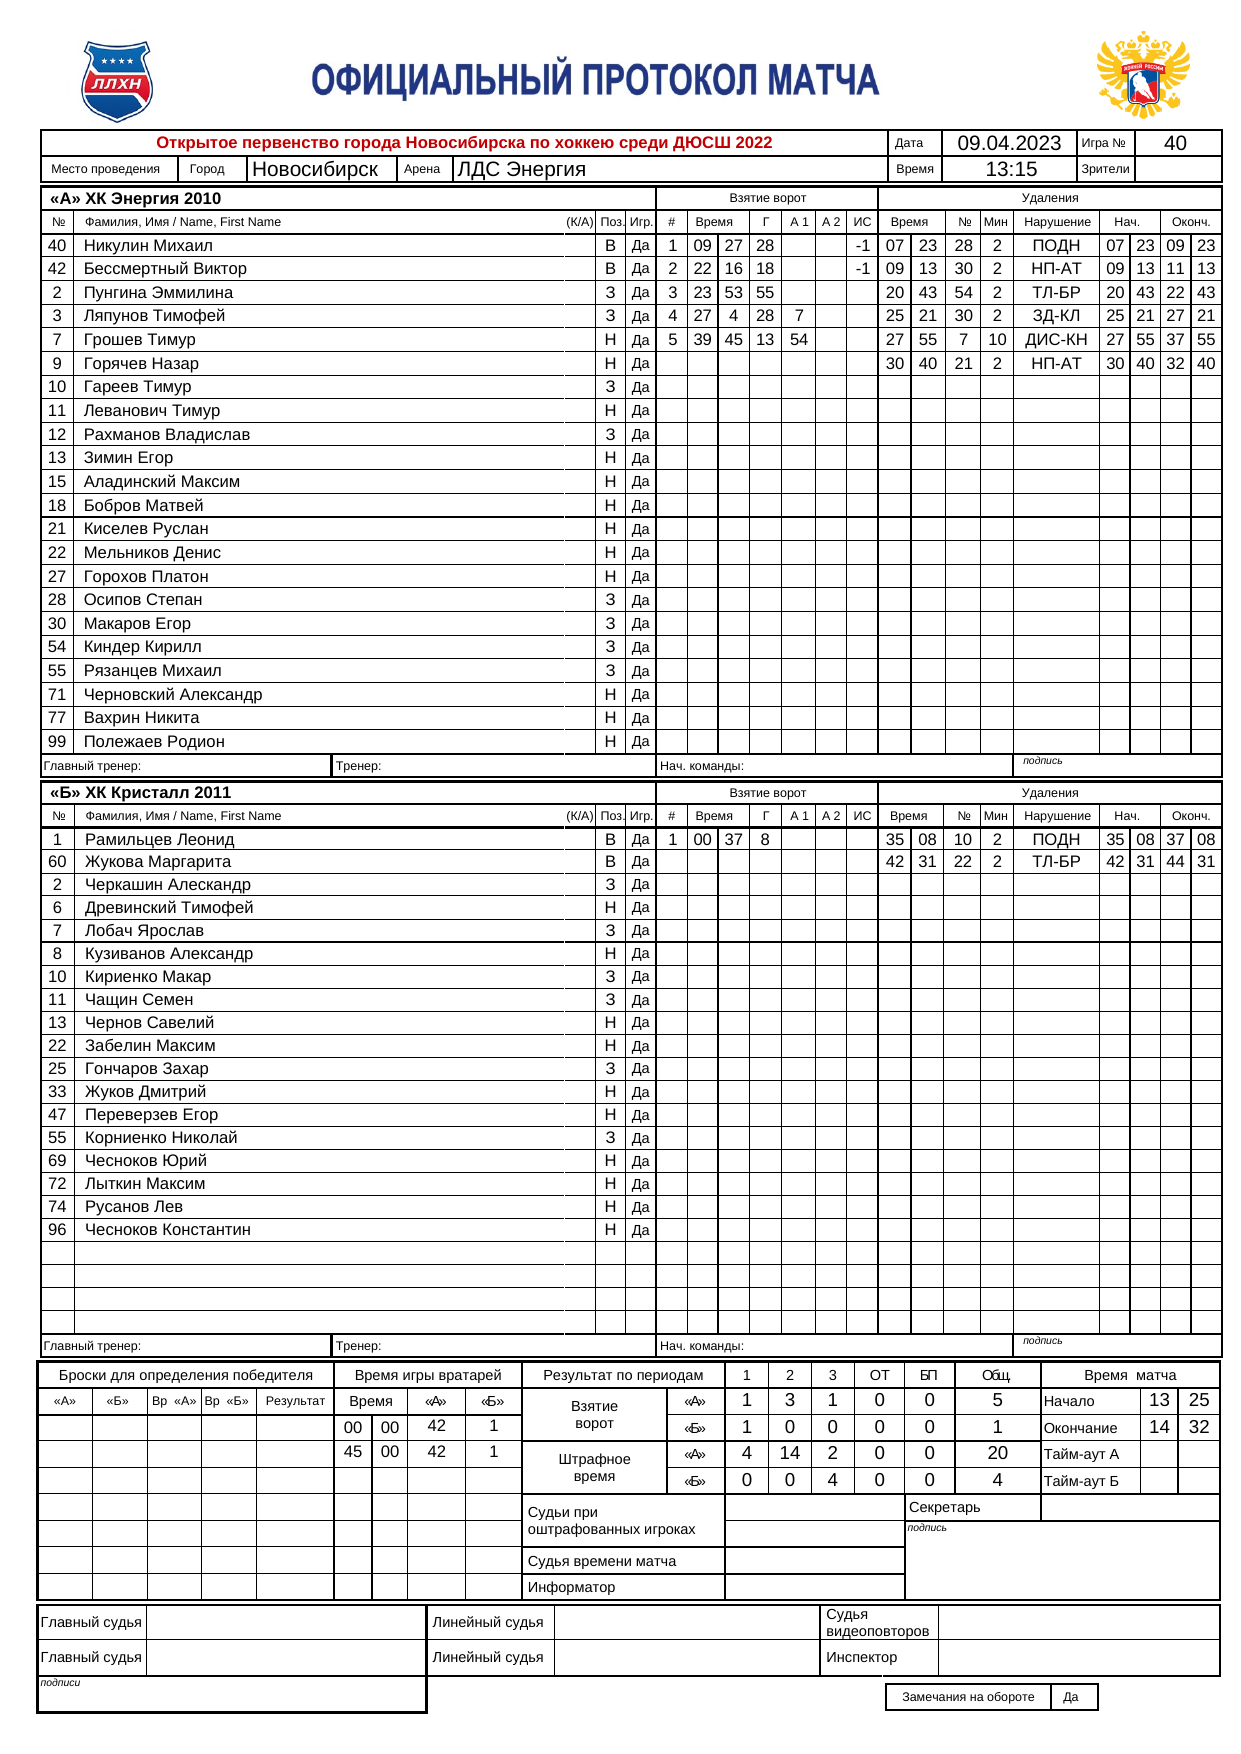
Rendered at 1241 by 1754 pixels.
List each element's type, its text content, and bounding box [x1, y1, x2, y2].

table_cell 1 [726, 1389, 768, 1413]
table_cell [782, 565, 815, 587]
table_cell [565, 1242, 595, 1264]
table_cell [596, 1288, 625, 1310]
table_cell [726, 1548, 904, 1573]
table_cell [1192, 966, 1221, 987]
table_cell [912, 494, 945, 516]
table_cell [782, 1311, 815, 1333]
table_cell 2 [981, 281, 1013, 303]
table_cell Время [879, 211, 945, 233]
table_cell Да [626, 518, 655, 540]
table_cell [1192, 920, 1221, 941]
table_cell [816, 235, 846, 256]
table_cell 31 [1192, 850, 1221, 872]
table_cell (К/А) [565, 211, 595, 233]
table_cell [726, 1495, 904, 1520]
table_cell 25 [42, 1058, 74, 1079]
table_cell [1192, 446, 1221, 469]
table_cell [750, 683, 781, 706]
table_cell [657, 659, 687, 682]
table_cell 23 [688, 281, 717, 303]
table_cell [1100, 518, 1129, 540]
table_cell [782, 1127, 815, 1149]
table_cell [912, 1035, 943, 1057]
table_cell Время [335, 1389, 407, 1413]
table_cell 5 [657, 328, 687, 351]
table_cell 32 [1179, 1415, 1219, 1440]
table_cell [981, 1311, 1013, 1333]
table_cell [688, 1173, 717, 1195]
table_cell [782, 399, 815, 422]
table_cell 54 [42, 636, 73, 658]
table_cell [750, 376, 781, 398]
table_cell [1161, 494, 1190, 516]
table_cell [408, 1494, 465, 1520]
table_cell 32 [1161, 352, 1190, 374]
table_cell [912, 1081, 943, 1103]
table_cell [981, 1288, 1013, 1310]
table_cell [847, 518, 877, 540]
table_cell [946, 494, 980, 516]
table_cell [981, 494, 1013, 516]
table_cell 18 [42, 494, 73, 516]
table_cell [719, 541, 749, 564]
table_cell Окончание [1042, 1415, 1140, 1440]
table_cell [1100, 588, 1129, 611]
table_cell 0 [769, 1468, 811, 1493]
table_cell Н [596, 446, 625, 469]
table_cell «А» [668, 1442, 724, 1467]
table_cell 37 [719, 829, 749, 849]
table_cell [750, 659, 781, 682]
table_cell [1131, 1219, 1160, 1241]
table_cell [1100, 707, 1129, 729]
table_cell [565, 1104, 595, 1126]
table_cell [726, 1521, 904, 1546]
table_cell [944, 1127, 980, 1149]
table_cell Н [596, 470, 625, 493]
table_cell [912, 1173, 943, 1195]
table_cell [816, 707, 846, 729]
table_cell [1161, 1265, 1190, 1287]
table_cell 11 [1161, 257, 1190, 280]
table_cell [688, 874, 717, 895]
table_cell [912, 683, 945, 706]
table_cell [726, 1575, 904, 1599]
table_cell [879, 683, 910, 706]
table_cell [39, 1441, 92, 1467]
table_cell 7 [782, 305, 815, 327]
table_cell [719, 1035, 749, 1057]
table_cell Рахманов Владислав [74, 423, 564, 445]
table_cell Поз. [596, 211, 625, 233]
table_cell [1014, 1012, 1099, 1033]
table_cell [847, 328, 877, 351]
table_cell [944, 896, 980, 918]
table_cell Г [750, 211, 781, 233]
table_cell [565, 399, 595, 422]
table_cell [912, 896, 943, 918]
table_header БП [905, 1363, 954, 1387]
table_cell 21 [912, 305, 945, 327]
table_cell 72 [42, 1173, 74, 1195]
table_cell [1100, 1081, 1129, 1103]
table_cell [847, 1127, 877, 1149]
table_cell [657, 399, 687, 422]
table_cell [847, 541, 877, 564]
table_cell Да [626, 423, 655, 445]
table_cell [847, 1219, 877, 1241]
table_cell [1161, 1219, 1190, 1241]
table_cell [912, 730, 945, 753]
table_cell Н [596, 352, 625, 374]
table_cell [565, 541, 595, 564]
table_cell [1100, 1104, 1129, 1126]
table_cell подписи [39, 1677, 425, 1711]
table_cell 1 [726, 1415, 768, 1440]
table_cell [981, 588, 1013, 611]
table_cell 20 [956, 1442, 1040, 1467]
table_cell 35 [879, 829, 910, 849]
table_cell Рамильцев Леонид [75, 829, 564, 849]
table_cell [944, 1242, 980, 1264]
table_cell [750, 1127, 781, 1149]
table_cell [565, 612, 595, 634]
table_cell 2 [42, 281, 73, 303]
table_cell [750, 470, 781, 493]
table_cell [879, 707, 910, 729]
table_cell ЗД-КЛ [1014, 305, 1099, 327]
table_cell З [596, 659, 625, 682]
table_cell [1100, 874, 1129, 895]
table_cell [912, 518, 945, 540]
table_cell [373, 1521, 407, 1546]
table_cell [1161, 423, 1190, 445]
table_cell Да [626, 446, 655, 469]
table_cell 2 [42, 874, 74, 895]
table_cell [1131, 612, 1160, 634]
table_cell [750, 1311, 781, 1333]
table_cell [565, 683, 595, 706]
table_cell [912, 1219, 943, 1241]
table_cell Мин [981, 211, 1013, 233]
table_cell [688, 1035, 717, 1057]
table_cell [782, 612, 815, 634]
table_cell 42 [42, 257, 73, 280]
table_cell [782, 352, 815, 374]
table_cell [981, 1127, 1013, 1149]
table_cell [1014, 399, 1099, 422]
table_cell «Б» [668, 1468, 724, 1493]
table_cell [750, 636, 781, 658]
table_cell [688, 612, 717, 634]
table_cell 1 [466, 1441, 521, 1467]
table_header Игра № [1078, 131, 1134, 155]
table_cell Зрители [1078, 157, 1134, 181]
table_cell [1131, 1196, 1160, 1218]
table_cell Леванович Тимур [74, 399, 564, 422]
table_cell [1014, 494, 1099, 516]
table_cell Вр «Б» [202, 1389, 256, 1413]
table_cell [657, 541, 687, 564]
table_header Общ. [956, 1363, 1040, 1387]
table_cell З [596, 305, 625, 327]
table_cell [912, 588, 945, 611]
table_cell [93, 1521, 147, 1546]
table_cell 35 [1100, 829, 1129, 849]
table_cell [688, 920, 717, 941]
table_cell [565, 470, 595, 493]
table_cell [912, 659, 945, 682]
table_cell [879, 423, 910, 445]
table_cell [816, 376, 846, 398]
table_cell [1161, 683, 1190, 706]
table_cell Да [626, 874, 655, 895]
table_cell 09 [879, 257, 910, 280]
table_cell [1014, 1311, 1099, 1333]
table_cell 22 [688, 257, 717, 280]
table_cell Да [626, 1150, 655, 1172]
table_cell [1161, 376, 1190, 398]
table_cell [847, 1035, 877, 1057]
table_cell [847, 352, 877, 374]
table_cell [750, 612, 781, 634]
table_cell 9 [42, 352, 73, 374]
table_cell [816, 399, 846, 422]
table_cell подпись [906, 1522, 1219, 1599]
table_cell [1100, 399, 1129, 422]
table_header Взятие ворот [657, 783, 877, 803]
table_cell [1192, 1012, 1221, 1033]
table_cell [719, 1219, 749, 1241]
table_cell [847, 636, 877, 658]
table_cell [782, 1173, 815, 1195]
table_cell [782, 281, 815, 303]
table_cell 13 [750, 328, 781, 351]
table_cell [1192, 1104, 1221, 1126]
table_cell 00 [335, 1416, 371, 1440]
table_cell [148, 1547, 201, 1573]
table_cell З [596, 281, 625, 303]
table_cell [750, 446, 781, 469]
table_cell [657, 1035, 687, 1057]
table_cell 22 [42, 541, 73, 564]
table_cell [847, 1242, 877, 1264]
table_cell [1014, 1288, 1099, 1310]
table_cell [565, 874, 595, 895]
table_cell [148, 1416, 201, 1440]
table_cell 14 [1141, 1415, 1177, 1440]
table_cell [981, 423, 1013, 445]
table_cell 55 [1131, 328, 1160, 351]
table_cell ИС [847, 805, 877, 826]
table_cell Да [626, 966, 655, 987]
table_cell [1100, 659, 1129, 682]
table_cell [1161, 966, 1190, 987]
table_cell Н [596, 1104, 625, 1126]
table_cell [626, 1242, 655, 1264]
table_cell [1161, 636, 1190, 658]
table_cell [981, 1081, 1013, 1103]
table_cell 08 [912, 829, 943, 849]
table_cell # [657, 805, 687, 826]
table_cell [782, 446, 815, 469]
table_cell 99 [42, 730, 73, 753]
table_cell [1131, 989, 1160, 1011]
table_cell [981, 399, 1013, 422]
table_cell [657, 470, 687, 493]
table_cell 96 [42, 1219, 74, 1241]
table_cell 69 [42, 1150, 74, 1172]
table_cell Да [626, 850, 655, 872]
table_cell [912, 1012, 943, 1033]
table_cell Горохов Платон [74, 565, 564, 587]
table_cell [719, 874, 749, 895]
table_cell [565, 305, 595, 327]
table_cell 42 [408, 1441, 465, 1467]
table_cell Н [596, 1035, 625, 1057]
table_cell Никулин Михаил [74, 235, 564, 256]
table_cell [1014, 896, 1099, 918]
table_cell [1131, 446, 1160, 469]
table_cell [1131, 1173, 1160, 1195]
table_cell [565, 423, 595, 445]
table_cell [565, 281, 595, 303]
table_header Открытое первенство города Новосибирска по хоккею среди ДЮСШ 2022 [42, 131, 887, 155]
table_cell [944, 1035, 980, 1057]
table_cell [202, 1521, 256, 1546]
table_cell [981, 376, 1013, 398]
table_cell 00 [373, 1441, 407, 1467]
table_cell [1192, 1058, 1221, 1079]
table_cell [816, 565, 846, 587]
table_cell Да [626, 328, 655, 351]
table_cell [816, 588, 846, 611]
table_cell [657, 730, 687, 753]
table_cell [565, 588, 595, 611]
table_cell [816, 1265, 846, 1287]
table_cell [565, 920, 595, 941]
table_cell 8 [42, 943, 74, 964]
table_cell [883, 1677, 1220, 1681]
table_cell [657, 896, 687, 918]
table_cell Да [626, 896, 655, 918]
table_cell Киселев Руслан [74, 518, 564, 540]
table_cell [657, 446, 687, 469]
table_cell [1100, 920, 1129, 941]
table_cell [750, 541, 781, 564]
table_header Время игры вратарей [335, 1363, 521, 1387]
table_cell [1131, 1058, 1160, 1079]
table_cell [626, 1265, 655, 1287]
table_cell Бобров Матвей [74, 494, 564, 516]
table_cell [1100, 730, 1129, 753]
table_cell [847, 659, 877, 682]
table_cell [879, 1104, 910, 1126]
table_cell [1131, 518, 1160, 540]
table_cell З [596, 989, 625, 1011]
table_cell [879, 588, 910, 611]
table_cell Осипов Степан [74, 588, 564, 611]
table_cell [688, 636, 717, 658]
table_cell Нач. команды: [657, 1335, 1012, 1356]
table_cell [912, 1311, 943, 1333]
table_cell [1136, 157, 1221, 181]
table_cell [688, 470, 717, 493]
table_cell [1192, 1288, 1221, 1310]
table_cell Тренер: [333, 1335, 655, 1356]
table_cell [688, 1311, 717, 1333]
table_cell [93, 1547, 147, 1573]
table_cell Оконч. [1161, 805, 1221, 826]
table_cell Да [626, 305, 655, 327]
table_cell 54 [946, 281, 980, 303]
table_cell [1014, 636, 1099, 658]
table_cell [657, 1311, 687, 1333]
table_cell [657, 1058, 687, 1079]
table_cell [719, 730, 749, 753]
table_cell [565, 518, 595, 540]
table_cell [750, 966, 781, 987]
table_cell Да [626, 920, 655, 941]
table_cell [719, 896, 749, 918]
table_cell [981, 707, 1013, 729]
table_cell [1014, 376, 1099, 398]
table_cell [912, 1196, 943, 1218]
table_cell Да [626, 943, 655, 964]
table_cell [719, 850, 749, 872]
table_cell [688, 1196, 717, 1218]
table_cell [847, 376, 877, 398]
table_cell [1100, 1127, 1129, 1149]
table_cell Н [596, 399, 625, 422]
table_cell [719, 470, 749, 493]
table_cell [1014, 920, 1099, 941]
table_cell [39, 1521, 92, 1546]
table_cell 7 [42, 328, 73, 351]
table_cell [1161, 1196, 1190, 1218]
table_cell З [596, 1127, 625, 1149]
table_cell 28 [42, 588, 73, 611]
table_cell [719, 1127, 749, 1149]
table_cell 27 [879, 328, 910, 351]
table_cell [688, 989, 717, 1011]
table_cell Судья видеоповторов [821, 1606, 938, 1639]
table_cell [847, 470, 877, 493]
table_header Дата [889, 131, 941, 155]
table_cell [750, 874, 781, 895]
table_header 2 [769, 1363, 811, 1387]
table_cell [1161, 470, 1190, 493]
table_cell [428, 1677, 882, 1711]
table_cell [565, 1265, 595, 1287]
table_cell [981, 636, 1013, 658]
table_cell [912, 470, 945, 493]
table_cell Н [596, 943, 625, 964]
table_cell [847, 850, 877, 872]
table_cell [148, 1468, 201, 1493]
table_cell А 2 [816, 805, 846, 826]
table_cell [719, 966, 749, 987]
table_cell [688, 730, 717, 753]
table_cell [944, 1173, 980, 1195]
table_cell [750, 1081, 781, 1103]
table_cell [912, 920, 943, 941]
table_cell [1161, 1311, 1190, 1333]
table_cell [335, 1521, 371, 1546]
table_header «А» ХК Энергия 2010 [42, 188, 655, 209]
table_cell [657, 1196, 687, 1218]
table_cell [847, 874, 877, 895]
table_cell [75, 1265, 564, 1287]
table_cell [750, 565, 781, 587]
table_cell 2 [981, 257, 1013, 280]
table_cell 3 [769, 1389, 811, 1413]
table_cell 2 [981, 352, 1013, 374]
table_cell [816, 829, 846, 849]
table_cell [1014, 1173, 1099, 1195]
table_cell [688, 1127, 717, 1149]
table_cell [981, 1196, 1013, 1218]
table_cell Чащин Семен [75, 989, 564, 1011]
table_cell [1192, 518, 1221, 540]
table_cell [816, 281, 846, 303]
table_cell [657, 518, 687, 540]
table_cell [719, 565, 749, 587]
table_cell [782, 1012, 815, 1033]
table_cell [981, 1058, 1013, 1079]
table_cell 53 [719, 281, 749, 303]
table_cell [1131, 399, 1160, 422]
table_cell НП-АТ [1014, 352, 1099, 374]
table_cell [719, 446, 749, 469]
table_cell [657, 1150, 687, 1172]
table_cell [565, 636, 595, 658]
table_cell [981, 1150, 1013, 1172]
table_cell [688, 1265, 717, 1287]
table_cell [981, 730, 1013, 753]
table_cell НП-АТ [1014, 257, 1099, 280]
table_cell Инспектор [821, 1640, 938, 1675]
table_cell [75, 1288, 564, 1310]
table_cell [93, 1441, 147, 1467]
table_cell [39, 1468, 92, 1493]
table_cell [847, 1058, 877, 1079]
table_cell [148, 1574, 201, 1599]
table_cell [782, 896, 815, 918]
table_cell Да [626, 730, 655, 753]
table_cell 4 [726, 1442, 768, 1467]
table_cell Да [626, 1081, 655, 1103]
table_cell ЛДС Энергия [454, 157, 887, 181]
table_cell Нарушение [1014, 805, 1099, 826]
table_cell [816, 518, 846, 540]
table_cell [879, 896, 910, 918]
table_cell [565, 989, 595, 1011]
table_cell 0 [769, 1415, 811, 1440]
table_cell 0 [905, 1468, 954, 1493]
table_cell 13 [42, 446, 73, 469]
table_cell [816, 636, 846, 658]
table_cell [373, 1547, 407, 1573]
table_cell [1192, 541, 1221, 564]
table_cell З [596, 612, 625, 634]
table_cell 09 [1100, 257, 1129, 280]
table_cell [1131, 1012, 1160, 1033]
table_cell [981, 1265, 1013, 1287]
table_cell [1161, 1104, 1190, 1126]
table_cell 1 [466, 1416, 521, 1440]
table_cell [782, 1150, 815, 1172]
table_cell [565, 1035, 595, 1057]
table_cell [946, 423, 980, 445]
table_cell [782, 989, 815, 1011]
table_cell [782, 966, 815, 987]
table_header Да [1052, 1685, 1097, 1709]
table_cell [750, 1242, 781, 1264]
table_cell [1161, 920, 1190, 941]
table_cell 45 [719, 328, 749, 351]
table_cell 31 [912, 850, 943, 872]
table_cell [719, 1288, 749, 1310]
table_cell [1131, 1265, 1160, 1287]
table_cell [782, 494, 815, 516]
table_cell 47 [42, 1104, 74, 1126]
table_cell [688, 376, 717, 398]
table_cell [1192, 1173, 1221, 1195]
table_cell [93, 1494, 147, 1520]
table_cell [912, 1242, 943, 1264]
table_cell Судья времени матча [523, 1548, 724, 1573]
table_cell [565, 1127, 595, 1149]
table_cell [39, 1574, 92, 1599]
table_cell [1131, 376, 1160, 398]
table_cell В [596, 850, 625, 872]
table_cell 1 [812, 1389, 854, 1413]
table_header Замечания на обороте [887, 1685, 1050, 1709]
table_cell [912, 612, 945, 634]
table_cell [257, 1547, 333, 1573]
table_cell [816, 1196, 846, 1218]
table_cell [657, 1104, 687, 1126]
table_cell Тренер: [333, 755, 655, 776]
table_cell [981, 659, 1013, 682]
table_cell Н [596, 494, 625, 516]
table_cell 21 [42, 518, 73, 540]
table_cell [847, 966, 877, 987]
table_cell [1192, 943, 1221, 964]
table_cell [879, 1173, 910, 1195]
table_cell Да [626, 541, 655, 564]
table_cell [565, 659, 595, 682]
table_cell [1161, 874, 1190, 895]
table_cell «Б» [668, 1415, 724, 1440]
table_cell [1141, 1441, 1177, 1467]
table_cell 3 [42, 305, 73, 327]
table_cell [1014, 1219, 1099, 1241]
table_cell [688, 850, 717, 872]
table_cell [782, 1196, 815, 1218]
table_header Удаления [879, 188, 1221, 209]
table_cell (К/А) [565, 805, 595, 826]
table_cell [1192, 636, 1221, 658]
table_cell 55 [750, 281, 781, 303]
table_cell Время [879, 805, 943, 826]
table_cell [1192, 707, 1221, 729]
table_cell [335, 1547, 371, 1573]
table_cell [782, 659, 815, 682]
table_cell [879, 1127, 910, 1149]
table_cell [1014, 541, 1099, 564]
table_cell [657, 1012, 687, 1033]
table_cell Да [626, 565, 655, 587]
table_cell [816, 1242, 846, 1264]
table_cell [879, 636, 910, 658]
table_cell [1161, 707, 1190, 729]
table_cell [1192, 1219, 1221, 1241]
table_cell [147, 1606, 425, 1639]
table_cell Новосибирск [248, 157, 396, 181]
table_cell Н [596, 1196, 625, 1218]
table_cell [688, 588, 717, 611]
table_cell 15 [42, 470, 73, 493]
table_cell [981, 612, 1013, 634]
table_cell Макаров Егор [74, 612, 564, 634]
table_cell Да [626, 707, 655, 729]
table_cell [782, 636, 815, 658]
table_cell [657, 1081, 687, 1103]
table_cell [816, 920, 846, 941]
table_cell 23 [1192, 235, 1221, 256]
table_cell [981, 541, 1013, 564]
table_cell [847, 1081, 877, 1103]
table_cell [816, 1150, 846, 1172]
table_cell [1100, 636, 1129, 658]
table_cell [816, 1173, 846, 1195]
table_cell Да [626, 399, 655, 422]
table_cell [1161, 1127, 1190, 1149]
table_cell 43 [1131, 281, 1160, 303]
table_cell 40 [42, 235, 73, 256]
table_cell [1014, 989, 1099, 1011]
table_cell 27 [719, 235, 749, 256]
table_cell Да [626, 257, 655, 280]
table_cell [202, 1468, 256, 1493]
table_cell [1100, 1265, 1129, 1287]
table_cell [782, 1288, 815, 1310]
table_cell [782, 376, 815, 398]
table_cell [688, 1242, 717, 1264]
table_cell [148, 1441, 201, 1467]
table_cell [816, 1058, 846, 1079]
table_cell [596, 1265, 625, 1287]
table_cell Да [626, 659, 655, 682]
table_cell Вахрин Никита [74, 707, 564, 729]
table_cell [1014, 446, 1099, 469]
table_cell 22 [1161, 281, 1190, 303]
table_cell [1014, 1081, 1099, 1103]
table_cell [565, 1012, 595, 1033]
table_cell [657, 1173, 687, 1195]
table_cell [257, 1521, 333, 1546]
table_cell [1131, 1081, 1160, 1103]
table_cell [816, 683, 846, 706]
table_cell 0 [855, 1389, 904, 1413]
table_cell [1014, 1265, 1099, 1287]
table_cell [565, 446, 595, 469]
table_cell [1100, 1150, 1129, 1172]
table_cell [1014, 1150, 1099, 1172]
table_cell [565, 1173, 595, 1195]
table_cell [1192, 896, 1221, 918]
table_cell Результат [257, 1389, 333, 1413]
table_cell [1192, 376, 1221, 398]
table_cell [93, 1416, 147, 1440]
table_cell [1014, 1196, 1099, 1218]
table_cell 10 [981, 328, 1013, 351]
table_cell 00 [373, 1416, 407, 1440]
table_cell 0 [905, 1415, 954, 1440]
table_cell 07 [879, 235, 910, 256]
table_cell [912, 707, 945, 729]
table_cell [1100, 943, 1129, 964]
table_cell [1161, 565, 1190, 587]
table_cell [981, 966, 1013, 987]
table_cell 4 [657, 305, 687, 327]
table_cell [847, 281, 877, 303]
table_cell [1100, 966, 1129, 987]
table_cell [1161, 943, 1190, 964]
table_cell 10 [944, 829, 980, 849]
table_cell Жуков Дмитрий [75, 1081, 564, 1103]
table_cell [981, 1104, 1013, 1126]
table_cell [912, 1104, 943, 1126]
table_cell 7 [946, 328, 980, 351]
table_cell [782, 874, 815, 895]
table_cell [847, 1150, 877, 1172]
table_cell [719, 943, 749, 964]
table_cell Оконч. [1161, 211, 1221, 233]
table_cell 11 [42, 399, 73, 422]
table_cell [879, 399, 910, 422]
table_cell Судьи при оштрафованных игроках [523, 1495, 724, 1546]
table_cell [750, 1035, 781, 1057]
table_cell Горячев Назар [74, 352, 564, 374]
table_cell [912, 943, 943, 964]
table_cell [816, 328, 846, 351]
table_cell [1014, 1127, 1099, 1149]
table_cell 18 [750, 257, 781, 280]
table_cell [565, 966, 595, 987]
table_header ОТ [855, 1363, 904, 1387]
table_cell [1131, 707, 1160, 729]
table_cell 54 [782, 328, 815, 351]
table_cell 28 [750, 305, 781, 327]
table_cell [1192, 1150, 1221, 1172]
table_cell 2 [981, 850, 1013, 872]
table_cell [981, 470, 1013, 493]
table_cell [565, 376, 595, 398]
table_cell 0 [855, 1442, 904, 1467]
table_cell [1131, 541, 1160, 564]
table_cell [466, 1547, 521, 1573]
table_cell [1014, 588, 1099, 611]
table_cell [981, 1035, 1013, 1057]
table_cell [946, 399, 980, 422]
table_cell [626, 1311, 655, 1333]
table_cell Да [626, 683, 655, 706]
table_header Удаления [879, 783, 1221, 803]
table_cell [719, 989, 749, 1011]
table_cell 77 [42, 707, 73, 729]
table_cell 43 [912, 281, 945, 303]
table_cell ТЛ-БР [1014, 281, 1099, 303]
table_cell [1131, 1150, 1160, 1172]
table_cell ТЛ-БР [1014, 850, 1099, 872]
table_cell [912, 1127, 943, 1149]
table_cell [946, 541, 980, 564]
table_cell Н [596, 730, 625, 753]
table_cell [1192, 399, 1221, 422]
table_cell [944, 1058, 980, 1079]
table_cell [688, 494, 717, 516]
table_cell [202, 1441, 256, 1467]
table_cell Мин [981, 805, 1013, 826]
table_cell [657, 376, 687, 398]
table_cell [879, 989, 910, 1011]
table_cell [816, 1012, 846, 1033]
table_cell [981, 920, 1013, 941]
table_cell Секретарь [906, 1495, 1040, 1520]
table_cell 0 [726, 1468, 768, 1493]
table_cell [879, 1219, 910, 1241]
table_header Броски для определения победителя [39, 1363, 333, 1387]
table_cell [1100, 612, 1129, 634]
table_cell 2 [657, 257, 687, 280]
table_cell [565, 565, 595, 587]
table_cell [719, 683, 749, 706]
table_cell [657, 1242, 687, 1264]
table_cell [257, 1468, 333, 1493]
table_cell [782, 257, 815, 280]
table_cell 2 [981, 235, 1013, 256]
table_cell [816, 989, 846, 1011]
table_cell [148, 1521, 201, 1546]
table_cell Н [596, 1081, 625, 1103]
table_cell Линейный судья [428, 1640, 554, 1675]
table_cell [750, 1012, 781, 1033]
table_cell [912, 1058, 943, 1079]
table_cell [782, 1219, 815, 1241]
table_cell Тайм-аут Б [1042, 1468, 1140, 1493]
table_cell [688, 423, 717, 445]
table_cell [879, 966, 910, 987]
table_cell З [596, 920, 625, 941]
table_cell [1192, 565, 1221, 587]
table_cell [946, 659, 980, 682]
table_cell [1014, 612, 1099, 634]
table_cell Да [626, 829, 655, 849]
table_cell 30 [946, 305, 980, 327]
table_cell [1161, 659, 1190, 682]
table_cell [946, 446, 980, 469]
table_cell [944, 874, 980, 895]
table_cell [944, 1196, 980, 1218]
table_cell [816, 1127, 846, 1149]
table_cell [1100, 470, 1129, 493]
table_cell [750, 1104, 781, 1126]
table_cell [719, 423, 749, 445]
table_cell 6 [42, 896, 74, 918]
table_cell 08 [1192, 829, 1221, 849]
table_cell [944, 1104, 980, 1126]
table_cell [1161, 730, 1190, 753]
table_cell [912, 565, 945, 587]
table_cell [1131, 470, 1160, 493]
table_cell [847, 1311, 877, 1333]
table_cell -1 [847, 235, 877, 256]
table_cell 13 [1141, 1389, 1177, 1413]
table_cell Да [626, 281, 655, 303]
table_cell [912, 423, 945, 445]
table_cell [912, 966, 943, 987]
table_cell З [596, 636, 625, 658]
table_cell 2 [981, 305, 1013, 327]
table_cell [688, 1104, 717, 1126]
table_cell [1100, 376, 1129, 398]
table_cell [816, 1035, 846, 1057]
table_cell [719, 1058, 749, 1079]
table_cell [657, 494, 687, 516]
table_cell [565, 707, 595, 729]
table_cell [750, 943, 781, 964]
table_cell [1192, 1127, 1221, 1149]
table_cell 12 [42, 423, 73, 445]
table_cell [1192, 494, 1221, 516]
table_cell [688, 1012, 717, 1033]
table_cell Забелин Максим [75, 1035, 564, 1057]
table_cell [879, 920, 910, 941]
table_cell [816, 1311, 846, 1333]
table_cell [1100, 494, 1129, 516]
table_cell [847, 588, 877, 611]
table_cell [1014, 423, 1099, 445]
table_cell Фамилия, Имя / Name, First Name [75, 805, 565, 826]
table_cell Н [596, 565, 625, 587]
table_cell [555, 1640, 819, 1675]
table_cell [565, 328, 595, 351]
table_cell [1100, 1173, 1129, 1195]
table_cell [1161, 1150, 1190, 1172]
table_cell В [596, 829, 625, 849]
table_cell Главный тренер: [42, 755, 330, 776]
table_cell [1014, 707, 1099, 729]
table_cell [1161, 588, 1190, 611]
table_cell [719, 399, 749, 422]
table_cell [879, 659, 910, 682]
table_cell [1014, 1035, 1099, 1057]
table_cell [879, 446, 910, 469]
table_cell [782, 235, 815, 256]
table_cell Да [626, 1104, 655, 1126]
table_cell [688, 896, 717, 918]
table_cell [879, 1058, 910, 1079]
table_cell Корниенко Николай [75, 1127, 564, 1149]
table_cell [944, 966, 980, 987]
table_cell [688, 518, 717, 540]
table_cell Линейный судья [428, 1606, 554, 1639]
table_cell Кузиванов Александр [75, 943, 564, 964]
table_cell 4 [719, 305, 749, 327]
table_cell [946, 707, 980, 729]
table_cell [719, 707, 749, 729]
table_cell 13 [1192, 257, 1221, 280]
table_cell [847, 1104, 877, 1126]
table_cell [944, 989, 980, 1011]
table_cell Да [626, 352, 655, 374]
table_cell [879, 494, 910, 516]
table_cell Черновский Александр [74, 683, 564, 706]
table_cell Игр. [626, 805, 655, 826]
table_cell [719, 376, 749, 398]
table_cell [750, 518, 781, 540]
table_cell [1042, 1495, 1219, 1520]
table_cell Лобач Ярослав [75, 920, 564, 941]
table_cell [202, 1547, 256, 1573]
table_cell [1014, 659, 1099, 682]
table_cell [750, 423, 781, 445]
table_cell [944, 1219, 980, 1241]
table_cell Поз. [596, 805, 625, 826]
table_cell [1141, 1468, 1177, 1493]
table_cell [750, 707, 781, 729]
table_cell 1 [42, 829, 74, 849]
table_cell [944, 1150, 980, 1172]
table_cell [1014, 966, 1099, 987]
table_cell [1100, 1288, 1129, 1310]
table_cell [257, 1416, 333, 1440]
table_cell [657, 565, 687, 587]
table_cell [565, 1288, 595, 1310]
table_cell [879, 1150, 910, 1172]
table_cell 13:15 [943, 157, 1076, 181]
table_cell Аладинский Максим [74, 470, 564, 493]
table_cell 27 [1100, 328, 1129, 351]
table_cell [944, 1311, 980, 1333]
table_cell [565, 1058, 595, 1079]
table_cell [565, 494, 595, 516]
table_cell [596, 1242, 625, 1264]
table_cell 43 [1192, 281, 1221, 303]
table_cell № [42, 805, 74, 826]
table_cell [719, 1265, 749, 1287]
table_cell [75, 1242, 564, 1264]
table_cell [1099, 1682, 1220, 1711]
table_cell [847, 683, 877, 706]
table_cell [1100, 1196, 1129, 1218]
table_cell [1131, 1311, 1160, 1333]
table_cell Г [750, 805, 781, 826]
table_cell [39, 1547, 92, 1573]
table_cell [1192, 683, 1221, 706]
table_cell Вр «А» [148, 1389, 201, 1413]
table_cell Тайм-аут А [1042, 1441, 1140, 1467]
table_cell «А» [668, 1389, 724, 1413]
table_cell Да [626, 1035, 655, 1057]
table_cell [1131, 1288, 1160, 1310]
table_cell З [596, 874, 625, 895]
table_cell Нач. команды: [657, 755, 1012, 776]
table_cell Да [626, 235, 655, 256]
table_cell [657, 1219, 687, 1241]
table_cell 30 [879, 352, 910, 374]
table_cell [1192, 730, 1221, 753]
table_cell [1192, 470, 1221, 493]
table_cell [939, 1640, 1219, 1675]
table_cell [688, 966, 717, 987]
table_cell [688, 659, 717, 682]
table_cell [847, 920, 877, 941]
table_cell [626, 1288, 655, 1310]
table_cell 0 [905, 1442, 954, 1467]
table_cell [944, 920, 980, 941]
table_cell [912, 446, 945, 469]
table_cell Ляпунов Тимофей [74, 305, 564, 327]
table_cell 22 [42, 1035, 74, 1057]
table_cell [981, 1012, 1013, 1033]
table_cell [657, 707, 687, 729]
table_cell [657, 920, 687, 941]
table_cell [719, 588, 749, 611]
table_cell ИС [847, 211, 877, 233]
table_cell [657, 683, 687, 706]
table_cell Да [626, 470, 655, 493]
table_cell «Б» [93, 1389, 147, 1413]
table_cell [981, 943, 1013, 964]
table_cell [1131, 683, 1160, 706]
table_cell А 1 [782, 805, 815, 826]
table_cell [1131, 1035, 1160, 1057]
table_cell [847, 446, 877, 469]
table_header Результат по периодам [523, 1363, 724, 1387]
table_header 09.04.2023 [943, 131, 1076, 155]
table_cell 10 [42, 966, 74, 987]
table_cell [782, 541, 815, 564]
table_cell [981, 989, 1013, 1011]
table_cell [1131, 730, 1160, 753]
table_cell [1100, 1012, 1129, 1033]
table_cell [1100, 446, 1129, 469]
table_cell [657, 850, 687, 872]
table_cell 27 [1161, 305, 1190, 327]
table_cell [1014, 683, 1099, 706]
table_cell [782, 683, 815, 706]
table_cell [1131, 565, 1160, 587]
table_cell [75, 1311, 564, 1333]
table_cell [719, 1104, 749, 1126]
table_cell [912, 874, 943, 895]
table_cell [879, 1035, 910, 1057]
table_cell [1192, 1196, 1221, 1218]
table_cell [750, 399, 781, 422]
table_cell [202, 1574, 256, 1599]
table_cell 28 [946, 235, 980, 256]
table_cell Грошев Тимур [74, 328, 564, 351]
table_cell [42, 1265, 74, 1287]
table_cell [466, 1468, 521, 1493]
table_cell [946, 518, 980, 540]
table_cell Начало [1042, 1389, 1140, 1413]
table_cell ДИС-КН [1014, 328, 1099, 351]
table_cell [1131, 588, 1160, 611]
table_cell [1014, 874, 1099, 895]
table_cell 09 [1161, 235, 1190, 256]
table_cell [657, 1127, 687, 1149]
table_cell В [596, 257, 625, 280]
table_header 1 [726, 1363, 768, 1387]
table_cell Чесноков Константин [75, 1219, 564, 1241]
table_cell [946, 565, 980, 587]
table_cell Игр. [626, 211, 655, 233]
table_cell [847, 943, 877, 964]
table_cell [148, 1494, 201, 1520]
table_cell [1161, 541, 1190, 564]
table_cell [1014, 943, 1099, 964]
table_cell [1161, 612, 1190, 634]
table_cell Да [626, 494, 655, 516]
table_cell [782, 518, 815, 540]
table_cell ПОДН [1014, 235, 1099, 256]
table_cell 28 [750, 235, 781, 256]
table_cell [847, 707, 877, 729]
table_cell Древинский Тимофей [75, 896, 564, 918]
table_cell [1014, 518, 1099, 540]
table_cell [1014, 730, 1099, 753]
table_cell Н [596, 1173, 625, 1195]
table_cell 5 [956, 1389, 1040, 1413]
table_cell [688, 707, 717, 729]
table_cell [912, 376, 945, 398]
table_cell [750, 920, 781, 941]
table_cell [657, 636, 687, 658]
table_cell [847, 989, 877, 1011]
table_cell Да [626, 376, 655, 398]
table_cell [1192, 874, 1221, 895]
table_cell 3 [657, 281, 687, 303]
table_cell [202, 1494, 256, 1520]
table_cell [719, 636, 749, 658]
table_cell [719, 612, 749, 634]
table_cell Жукова Маргарита [75, 850, 564, 872]
table_cell Бессмертный Виктор [74, 257, 564, 280]
table_cell [1192, 588, 1221, 611]
table_cell Киндер Кирилл [74, 636, 564, 658]
table_cell 1 [956, 1415, 1040, 1440]
table_cell 00 [688, 829, 717, 849]
table_cell [946, 588, 980, 611]
table_cell 30 [946, 257, 980, 280]
table_cell [408, 1547, 465, 1573]
table_cell [912, 1265, 943, 1287]
table_cell [1161, 896, 1190, 918]
table_cell 08 [1131, 829, 1160, 849]
table_cell 0 [855, 1468, 904, 1493]
table_cell Н [596, 1150, 625, 1172]
table_cell [782, 707, 815, 729]
table_cell Гончаров Захар [75, 1058, 564, 1079]
table_cell «А» [39, 1389, 92, 1413]
table_cell [719, 494, 749, 516]
table_cell [879, 943, 910, 964]
table_cell 45 [335, 1441, 371, 1467]
table_cell [750, 1150, 781, 1172]
table_cell А 1 [782, 211, 815, 233]
table_cell Главный тренер: [42, 1335, 330, 1356]
table_cell [847, 1288, 877, 1310]
table_cell [816, 730, 846, 753]
table_cell ПОДН [1014, 829, 1099, 849]
table_cell Н [596, 1219, 625, 1241]
table_cell Н [596, 683, 625, 706]
table_cell [565, 850, 595, 872]
table_cell 1 [657, 235, 687, 256]
table_cell [981, 1242, 1013, 1264]
table_cell # [657, 211, 687, 233]
table_cell 55 [42, 1127, 74, 1149]
table_cell 71 [42, 683, 73, 706]
table_cell подпись [1014, 1335, 1221, 1356]
table_cell [944, 1081, 980, 1103]
table_cell [1014, 1058, 1099, 1079]
table_cell [816, 874, 846, 895]
table_cell В [596, 235, 625, 256]
table_cell [946, 376, 980, 398]
table_cell [879, 376, 910, 398]
table_cell [719, 518, 749, 540]
table_cell [657, 612, 687, 634]
table_cell Информатор [523, 1575, 724, 1599]
table_cell [1131, 659, 1160, 682]
table_cell [847, 896, 877, 918]
table_cell [688, 565, 717, 587]
table_cell [1014, 565, 1099, 587]
table_cell [565, 235, 595, 256]
table_cell 11 [42, 989, 74, 1011]
table_cell [847, 399, 877, 422]
table_cell [565, 1150, 595, 1172]
table_cell 21 [946, 352, 980, 374]
table_cell Кириенко Макар [75, 966, 564, 987]
table_cell [816, 1104, 846, 1126]
table_cell [1161, 1035, 1190, 1057]
table_cell [408, 1521, 465, 1546]
table_cell 09 [688, 235, 717, 256]
table_cell [750, 989, 781, 1011]
table_cell [1100, 565, 1129, 587]
table_cell [879, 1012, 910, 1033]
table_cell З [596, 966, 625, 987]
table_cell 37 [1161, 829, 1190, 849]
table_cell [981, 874, 1013, 895]
table_cell № [42, 211, 73, 233]
table_cell [847, 829, 877, 849]
table_cell [879, 518, 910, 540]
table_cell [1131, 874, 1160, 895]
table_cell [847, 423, 877, 445]
table_cell [750, 494, 781, 516]
table_cell [782, 1104, 815, 1126]
table_cell [847, 730, 877, 753]
table_cell 2 [812, 1442, 854, 1467]
table_cell [1014, 470, 1099, 493]
table_cell [719, 1173, 749, 1195]
table_cell [816, 1288, 846, 1310]
table_cell [879, 1265, 910, 1287]
table_cell [981, 1219, 1013, 1241]
table_cell [147, 1640, 425, 1675]
table_cell Да [626, 1196, 655, 1218]
table_cell [1131, 966, 1160, 987]
table_cell [688, 541, 717, 564]
table_cell Чесноков Юрий [75, 1150, 564, 1172]
table_cell [944, 1288, 980, 1310]
table_cell 14 [769, 1442, 811, 1467]
table_cell Н [596, 1012, 625, 1033]
table_cell «А» [408, 1389, 465, 1413]
table_cell [719, 1012, 749, 1033]
table_cell 42 [879, 850, 910, 872]
table_cell [981, 896, 1013, 918]
table_cell [565, 896, 595, 918]
table_cell [946, 470, 980, 493]
table_cell [1100, 1035, 1129, 1057]
table_header 3 [812, 1363, 854, 1387]
table_cell 4 [956, 1468, 1040, 1493]
table_cell [42, 1288, 74, 1310]
table_cell [981, 446, 1013, 469]
table_cell Нач. [1100, 805, 1160, 826]
table_cell [565, 257, 595, 280]
table_cell [1192, 1242, 1221, 1264]
table_cell [1131, 1242, 1160, 1264]
table_cell Мельников Денис [74, 541, 564, 564]
table_cell Время [889, 157, 941, 181]
table_cell [816, 966, 846, 987]
table_cell [750, 1288, 781, 1310]
table_cell [912, 989, 943, 1011]
table_cell [1161, 446, 1190, 469]
table_cell Нарушение [1014, 211, 1099, 233]
table_cell [782, 1265, 815, 1287]
picture [5, 28, 1197, 129]
table_cell [719, 659, 749, 682]
table_cell «Б » [466, 1389, 521, 1413]
table_cell [1161, 1242, 1190, 1264]
table_cell [816, 1081, 846, 1103]
table_cell Русанов Лев [75, 1196, 564, 1218]
table_cell [657, 1288, 687, 1310]
table_cell [719, 1311, 749, 1333]
table_cell [1100, 1242, 1129, 1264]
table_cell [981, 565, 1013, 587]
table_cell Главный судья [39, 1606, 146, 1639]
table_cell [657, 1265, 687, 1287]
table_cell [847, 1265, 877, 1287]
table_cell [816, 659, 846, 682]
table_cell 0 [905, 1389, 954, 1413]
table_cell З [596, 423, 625, 445]
table_cell [257, 1441, 333, 1467]
table_cell З [596, 1058, 625, 1079]
table_cell Да [626, 612, 655, 634]
table_cell 13 [42, 1012, 74, 1033]
table_cell [1179, 1468, 1219, 1493]
table_cell [879, 565, 910, 587]
table_cell [816, 305, 846, 327]
table_cell Да [626, 636, 655, 658]
table_cell 23 [1131, 235, 1160, 256]
table_cell [912, 636, 945, 658]
table_cell [1131, 423, 1160, 445]
table_cell 60 [42, 850, 74, 872]
table_cell Да [626, 588, 655, 611]
table_cell [1100, 1219, 1129, 1241]
table_cell Гареев Тимур [74, 376, 564, 398]
table_header Взятие ворот [657, 188, 877, 209]
table_cell [1161, 399, 1190, 422]
table_cell [408, 1574, 465, 1599]
table_header 40 [1136, 131, 1221, 155]
table_cell [202, 1416, 256, 1440]
table_cell [750, 588, 781, 611]
table_cell [657, 588, 687, 611]
table_cell [39, 1494, 92, 1520]
table_cell 20 [1100, 281, 1129, 303]
table_cell [750, 1219, 781, 1241]
table_cell [565, 352, 595, 374]
table_cell [816, 446, 846, 469]
table_cell Время [688, 211, 749, 233]
table_cell 31 [1131, 850, 1160, 872]
table_cell [688, 1219, 717, 1241]
table_cell 21 [1192, 305, 1221, 327]
table_cell [335, 1468, 371, 1493]
table_cell [816, 1219, 846, 1241]
table_cell [879, 470, 910, 493]
table_cell [816, 612, 846, 634]
table_cell [257, 1494, 333, 1520]
table_cell 2 [981, 829, 1013, 849]
table_cell [1192, 659, 1221, 682]
table_cell [782, 1081, 815, 1103]
table_cell [1161, 1081, 1190, 1103]
table_cell [688, 683, 717, 706]
table_cell [565, 829, 595, 849]
table_cell [816, 352, 846, 374]
table_cell [688, 1081, 717, 1103]
table_cell [879, 1311, 910, 1333]
table_cell [719, 1150, 749, 1172]
table_cell [466, 1521, 521, 1546]
table_cell Время [688, 805, 749, 826]
table_cell [782, 920, 815, 941]
table_cell 13 [1131, 257, 1160, 280]
table_cell Переверзев Егор [75, 1104, 564, 1126]
table_cell Город [179, 157, 246, 181]
table_cell 7 [42, 920, 74, 941]
table_cell [257, 1574, 333, 1599]
table_cell № [944, 805, 980, 826]
table_cell Рязанцев Михаил [74, 659, 564, 682]
table_cell [750, 352, 781, 374]
table_cell [335, 1494, 371, 1520]
table_cell [657, 966, 687, 987]
table_cell 21 [1131, 305, 1160, 327]
table_cell [466, 1574, 521, 1599]
table_cell [657, 423, 687, 445]
table_cell [719, 1196, 749, 1218]
table_cell [782, 1035, 815, 1057]
table_cell 40 [1192, 352, 1221, 374]
table_cell -1 [847, 257, 877, 280]
table_cell [879, 1242, 910, 1264]
table_cell [42, 1311, 74, 1333]
table_cell [816, 423, 846, 445]
table_cell [847, 612, 877, 634]
table_cell 44 [1161, 850, 1190, 872]
table_cell [719, 1081, 749, 1103]
table_cell [912, 1150, 943, 1172]
table_cell [879, 1196, 910, 1218]
table_cell [93, 1574, 147, 1599]
table_cell 40 [912, 352, 945, 374]
table_cell [657, 989, 687, 1011]
table_cell 74 [42, 1196, 74, 1218]
table_cell [565, 943, 595, 964]
table_cell [42, 1242, 74, 1264]
table_cell Чернов Савелий [75, 1012, 564, 1033]
table_cell [879, 1288, 910, 1310]
table_cell [373, 1468, 407, 1493]
table_cell [657, 874, 687, 895]
table_cell 30 [1100, 352, 1129, 374]
table_cell [750, 896, 781, 918]
table_cell [847, 1173, 877, 1195]
table_cell [879, 541, 910, 564]
table_cell [912, 399, 945, 422]
table_cell 07 [1100, 235, 1129, 256]
table_cell [782, 1242, 815, 1264]
table_cell [565, 1219, 595, 1241]
table_cell [782, 730, 815, 753]
table_cell 1 [657, 829, 687, 849]
table_cell [816, 541, 846, 564]
table_cell 30 [42, 612, 73, 634]
table_cell [847, 1196, 877, 1218]
table_cell [750, 1173, 781, 1195]
table_cell [1192, 612, 1221, 634]
table_cell [879, 730, 910, 753]
table_cell Фамилия, Имя / Name, First Name [74, 211, 565, 233]
table_cell [596, 1311, 625, 1333]
table_cell [1100, 989, 1129, 1011]
table_cell Да [626, 1173, 655, 1195]
table_cell Пунгина Эммилина [74, 281, 564, 303]
table_cell [1131, 920, 1160, 941]
table_cell Нач. [1100, 211, 1160, 233]
table_cell [939, 1606, 1219, 1639]
table_cell [981, 1173, 1013, 1195]
table_cell [565, 730, 595, 753]
table_cell [946, 683, 980, 706]
table_cell [719, 920, 749, 941]
table_cell [946, 730, 980, 753]
table_cell [981, 518, 1013, 540]
table_cell [816, 943, 846, 964]
table_cell Да [626, 1058, 655, 1079]
table_cell 55 [912, 328, 945, 351]
table_cell [657, 943, 687, 964]
table_cell [946, 636, 980, 658]
table_cell [816, 896, 846, 918]
table_cell [782, 829, 815, 849]
table_cell [816, 494, 846, 516]
table_cell 13 [912, 257, 945, 280]
table_cell Н [596, 541, 625, 564]
table_cell [688, 1288, 717, 1310]
table_cell [1192, 1265, 1221, 1287]
table_header «Б» ХК Кристалл 2011 [42, 783, 655, 803]
table_cell Да [626, 1127, 655, 1149]
table_cell [335, 1574, 371, 1599]
table_cell [1131, 896, 1160, 918]
table_cell [782, 423, 815, 445]
table_cell [1131, 1104, 1160, 1126]
table_cell Н [596, 328, 625, 351]
table_cell [750, 1058, 781, 1079]
table_cell [1100, 423, 1129, 445]
table_cell [944, 1265, 980, 1287]
table_cell 33 [42, 1081, 74, 1103]
table_cell [1192, 989, 1221, 1011]
table_cell 16 [719, 257, 749, 280]
table_cell З [596, 376, 625, 398]
table_cell [1179, 1441, 1219, 1467]
table_cell 20 [879, 281, 910, 303]
table_cell [688, 1150, 717, 1172]
table_cell Зимин Егор [74, 446, 564, 469]
table_cell [750, 850, 781, 872]
table_cell [1131, 1127, 1160, 1149]
table_cell [782, 1058, 815, 1079]
table_header Время матча [1042, 1363, 1219, 1387]
table_cell Н [596, 896, 625, 918]
table_cell [93, 1468, 147, 1493]
table_cell [1131, 943, 1160, 964]
table_cell [1161, 1173, 1190, 1195]
table_cell [1100, 1311, 1129, 1333]
table_cell [719, 352, 749, 374]
table_cell Штрафное время [523, 1442, 666, 1493]
table_cell [1014, 1104, 1099, 1126]
table_cell [1161, 1012, 1190, 1033]
table_cell [688, 943, 717, 964]
table_cell [847, 1012, 877, 1033]
table_cell [879, 612, 910, 634]
table_cell 8 [750, 829, 781, 849]
table_cell [688, 1058, 717, 1079]
table_cell [1100, 683, 1129, 706]
table_cell [879, 874, 910, 895]
table_cell 55 [42, 659, 73, 682]
table_cell [944, 943, 980, 964]
table_cell [1100, 541, 1129, 564]
table_cell Да [626, 1219, 655, 1241]
table_cell 27 [688, 305, 717, 327]
table_cell [1131, 494, 1160, 516]
table_cell 42 [408, 1416, 465, 1440]
table_cell [981, 683, 1013, 706]
table_cell [816, 470, 846, 493]
table_cell 27 [42, 565, 73, 587]
table_cell [565, 1081, 595, 1103]
table_cell [1192, 1311, 1221, 1333]
table_cell [1131, 636, 1160, 658]
table_cell 4 [812, 1468, 854, 1493]
table_cell 10 [42, 376, 73, 398]
table_cell Н [596, 707, 625, 729]
table_cell [565, 1196, 595, 1218]
table_cell [688, 446, 717, 469]
table_cell Да [626, 1012, 655, 1033]
table_cell [816, 850, 846, 872]
table_cell 25 [879, 305, 910, 327]
table_cell 42 [1100, 850, 1129, 872]
table_cell [847, 305, 877, 327]
table_cell 37 [1161, 328, 1190, 351]
table_cell 0 [812, 1415, 854, 1440]
table_cell [1192, 423, 1221, 445]
table_cell [816, 257, 846, 280]
table_cell [688, 399, 717, 422]
table_cell 25 [1179, 1389, 1219, 1413]
table_cell [750, 730, 781, 753]
table_cell 25 [1100, 305, 1129, 327]
table_cell [1192, 1081, 1221, 1103]
table_cell [847, 565, 877, 587]
table_cell [466, 1494, 521, 1520]
table_cell [782, 850, 815, 872]
table_cell [1100, 1058, 1129, 1079]
table_cell [1014, 1242, 1099, 1264]
table_cell [1161, 989, 1190, 1011]
table_cell 22 [944, 850, 980, 872]
table_cell Место проведения [42, 157, 177, 181]
table_cell Взятие ворот [523, 1389, 666, 1440]
table_cell [1161, 1058, 1190, 1079]
table_cell [944, 1012, 980, 1033]
table_cell № [946, 211, 980, 233]
table_cell подпись [1014, 755, 1221, 776]
table_cell [39, 1416, 92, 1440]
table_cell [750, 1196, 781, 1218]
table_cell [1161, 1288, 1190, 1310]
table_cell [719, 1242, 749, 1264]
table_cell Н [596, 518, 625, 540]
table_cell [565, 1311, 595, 1333]
table_cell [1192, 1035, 1221, 1057]
table_cell [688, 352, 717, 374]
table_cell Да [626, 989, 655, 1011]
table_cell [1161, 518, 1190, 540]
table_cell [912, 1288, 943, 1310]
table_cell Полежаев Родион [74, 730, 564, 753]
table_cell [657, 352, 687, 374]
table_cell [847, 494, 877, 516]
table_cell [879, 1081, 910, 1103]
table_cell [1100, 896, 1129, 918]
table_cell Арена [398, 157, 452, 181]
table_cell З [596, 588, 625, 611]
table_cell [782, 588, 815, 611]
table_cell [373, 1574, 407, 1599]
table_cell Черкашин Алескандр [75, 874, 564, 895]
table_cell 39 [688, 328, 717, 351]
table_cell [373, 1494, 407, 1520]
table_cell [408, 1468, 465, 1493]
table_cell [912, 541, 945, 564]
table_cell 55 [1192, 328, 1221, 351]
table_cell 0 [855, 1415, 904, 1440]
table_cell 40 [1131, 352, 1160, 374]
table_cell [555, 1606, 819, 1639]
table_cell Главный судья [39, 1640, 146, 1675]
table_cell [782, 943, 815, 964]
table_cell 23 [912, 235, 945, 256]
table_cell [782, 470, 815, 493]
table_cell А 2 [816, 211, 846, 233]
table_cell [946, 612, 980, 634]
table_cell [750, 1265, 781, 1287]
table_cell Лыткин Максим [75, 1173, 564, 1195]
